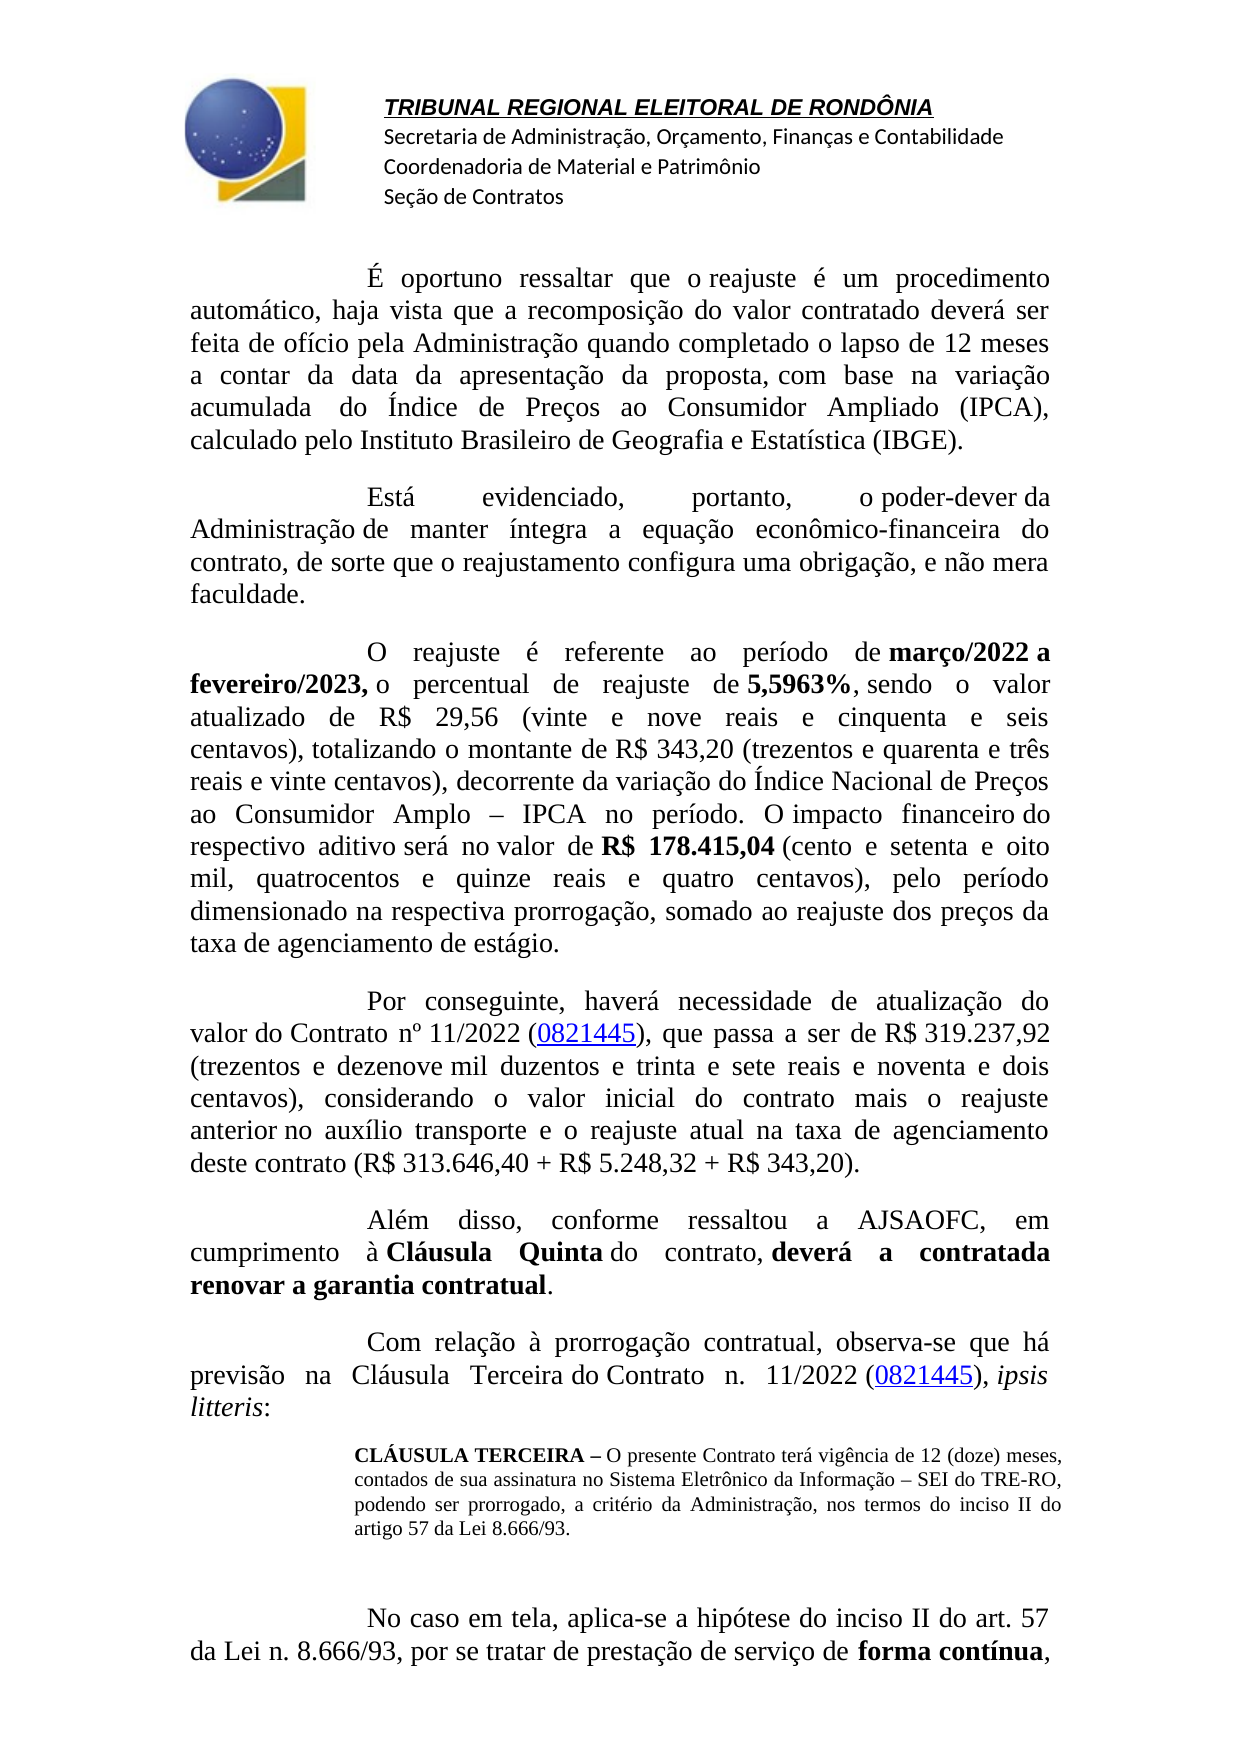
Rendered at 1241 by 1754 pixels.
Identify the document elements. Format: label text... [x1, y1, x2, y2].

text CLÁUSULA TERCEIRA – O presente Contrato terá vigência de 12 (doze) meses, contados de sua assinatura no Sistema Eletrônico da Informação – SEI do TRE-RO, podendo ser prorrogado, a critério da Administração, nos termos do inciso II do artigo 57 da Lei 8.666/93. [354, 1443, 1063, 1539]
text No caso em tela, aplica-se a hipótese do inciso II do art. 57 da Lei n. 8.666/93, por se tratar de prestação de serviço de forma contínua, [190, 1601, 1051, 1666]
text Por conseguinte, haverá necessidade de atualização do valor do Contrato nº 11/2022 (0821445), que passa a ser de R$ 319.237,92 (trezentos e dezenove mil duzentos e trinta e sete reais e noventa e dois centavos), considerando o valor inicial do contrato mais o reajuste anterior no auxílio transporte e o reajuste atual na taxa de agenciamento deste contrato (R$ 313.646,40 + R$ 5.248,32 + R$ 343,20). [190, 984, 1051, 1178]
text Com relação à prorrogação contratual, observa-se que há previsão na Cláusula Terceira do Contrato n. 11/2022 (0821445), ipsis litteris: [190, 1325, 1051, 1422]
text Além disso, conforme ressaltou a AJSAOFC, em cumprimento à Cláusula Quinta do contrato, deverá a contratada renovar a garantia contratual. [190, 1203, 1051, 1300]
text É oportuno ressaltar que o reajuste é um procedimento automático, haja vista que a recomposição do valor contratado deverá ser feita de ofício pela Administração quando completado o lapso de 12 meses a contar da data da apresentação da proposta, com base na variação acumulada do Índice de Preços ao Consumidor Ampliado (IPCA), calculado pelo Instituto Brasileiro de Geografia e Estatística (IBGE). [190, 261, 1051, 455]
text Está evidenciado, portanto, o poder-dever da Administração de manter íntegra a equação econômico-financeira do contrato, de sorte que o reajustamento configura uma obrigação, e não mera faculdade. [190, 480, 1051, 610]
text O reajuste é referente ao período de março/2022 a fevereiro/2023, o percentual de reajuste de 5,5963%, sendo o valor atualizado de R$ 29,56 (vinte e nove reais e cinquenta e seis centavos), totalizando o montante de R$ 343,20 (trezentos e quarenta e três reais e vinte centavos), decorrente da variação do Índice Nacional de Preços ao Consumidor Amplo – IPCA no período. O impacto financeiro do respectivo aditivo será no valor de R$ 178.415,04 (cento e setenta e oito mil, quatrocentos e quinze reais e quatro centavos), pelo período dimensionado na respectiva prorrogação, somado ao reajuste dos preços da taxa de agenciamento de estágio. [190, 635, 1051, 959]
